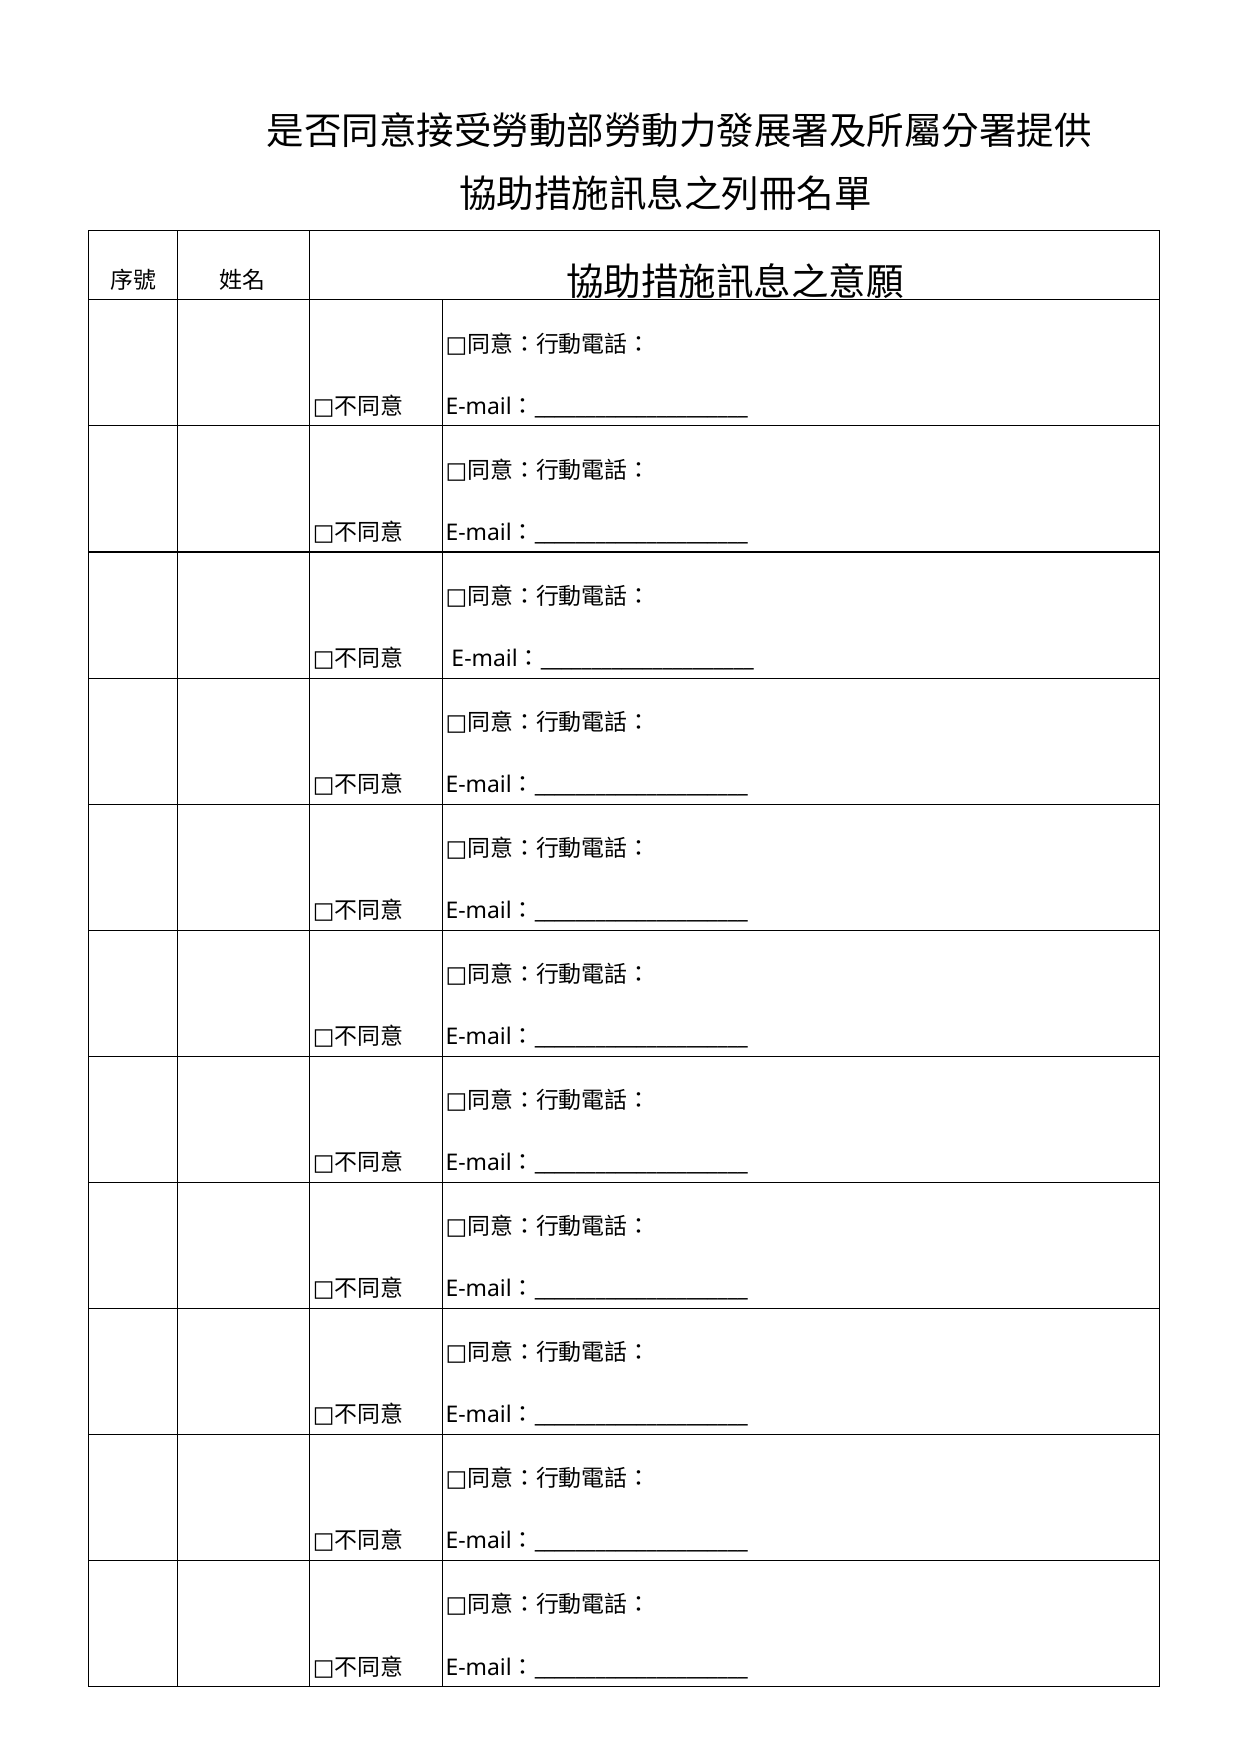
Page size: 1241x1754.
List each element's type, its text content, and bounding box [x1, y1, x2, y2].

table_cell [89, 426, 177, 551]
table_cell □不同意 [310, 1309, 442, 1434]
table_cell □同意：行動電話： E-mail：_____________________ [443, 1057, 1159, 1182]
table_cell □同意：行動電話： E-mail：_____________________ [443, 300, 1159, 425]
table_cell [89, 1057, 177, 1182]
table_cell [178, 931, 309, 1056]
table_cell □同意：行動電話： E-mail：_____________________ [443, 1309, 1159, 1434]
table_cell [89, 1183, 177, 1308]
table_cell □同意：行動電話： E-mail：_____________________ [443, 1561, 1159, 1686]
table_cell [178, 553, 309, 677]
table_cell □同意：行動電話： E-mail：_____________________ [443, 1435, 1159, 1560]
table_cell [89, 931, 177, 1056]
table_cell □不同意 [310, 679, 442, 803]
table_cell □不同意 [310, 1057, 442, 1182]
table_cell [89, 1435, 177, 1560]
table_cell □不同意 [310, 1561, 442, 1686]
table_header 協助措施訊息之意願 [310, 231, 1159, 299]
table_cell [178, 1561, 309, 1686]
table_cell □不同意 [310, 805, 442, 929]
table_cell [178, 1183, 309, 1308]
table_cell □同意：行動電話： E-mail：_____________________ [443, 1183, 1159, 1308]
table_cell □同意：行動電話： E-mail：_____________________ [443, 426, 1159, 551]
table_cell □不同意 [310, 1183, 442, 1308]
table_cell [178, 1435, 309, 1560]
table_cell □同意：行動電話： E-mail：_____________________ [443, 805, 1159, 929]
table_cell [178, 679, 309, 803]
table_cell □同意：行動電話： E-mail：_____________________ [443, 931, 1159, 1056]
table_cell [178, 426, 309, 551]
table_cell □不同意 [310, 426, 442, 551]
table_cell [89, 805, 177, 929]
table_cell [178, 300, 309, 425]
table_cell □不同意 [310, 553, 442, 677]
table_cell □不同意 [310, 931, 442, 1056]
text 是否同意接受勞動部勞動力發展署及所屬分署提供 協助措施訊息之列冊名單 [89, 87, 1167, 212]
table_cell [178, 1309, 309, 1434]
table_cell □同意：行動電話： E-mail：_____________________ [443, 679, 1159, 803]
table_cell [178, 1057, 309, 1182]
table_cell [89, 679, 177, 803]
table_cell [89, 1309, 177, 1434]
table_cell [89, 553, 177, 677]
table_header 序號 [89, 231, 177, 299]
table_header 姓名 [178, 231, 309, 299]
table_cell [89, 1561, 177, 1686]
table_cell □同意：行動電話： E-mail：_____________________ [443, 553, 1159, 677]
table_cell [89, 300, 177, 425]
table_cell □不同意 [310, 1435, 442, 1560]
table_cell □不同意 [310, 300, 442, 425]
table_cell [178, 805, 309, 929]
